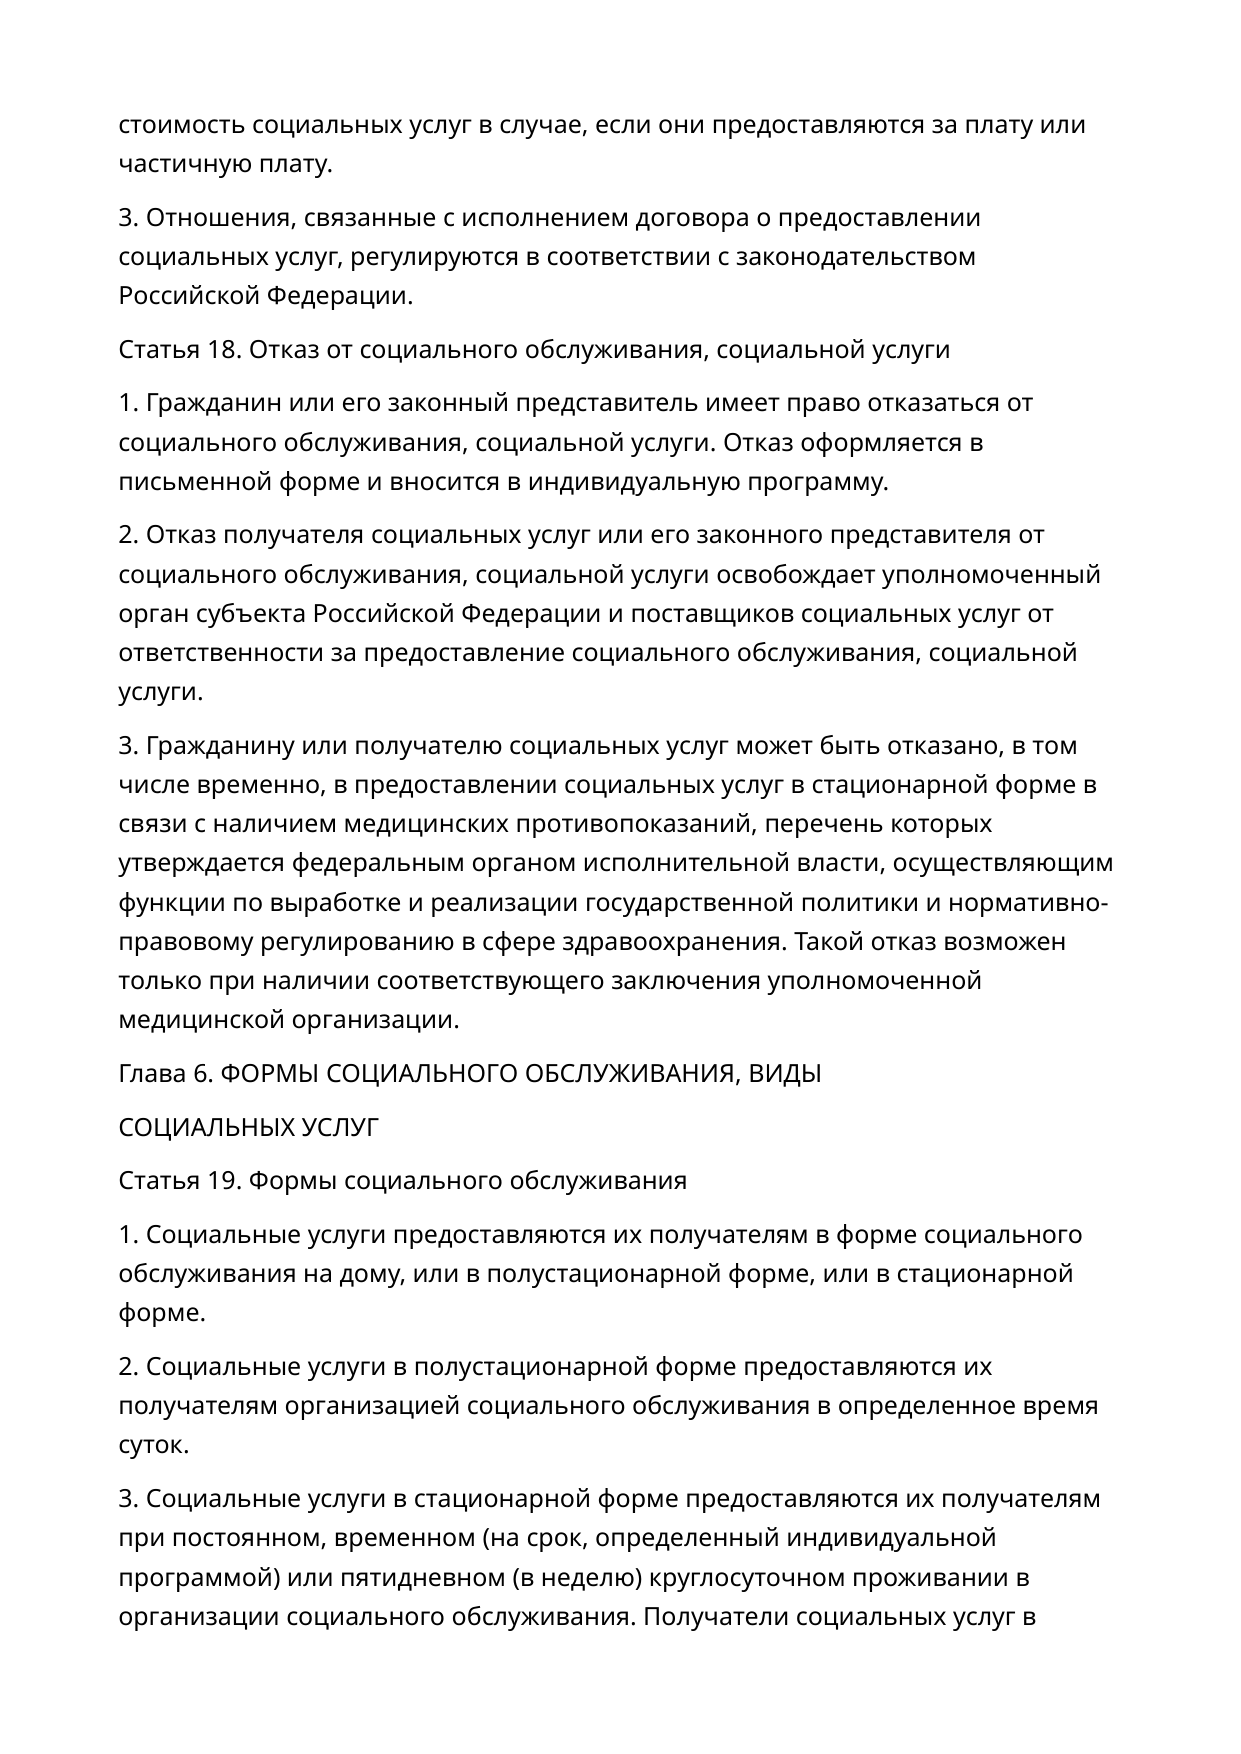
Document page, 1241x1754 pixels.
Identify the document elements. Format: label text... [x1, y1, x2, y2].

text 1. Социальные услуги предоставляются их получателям в форме социального обслуживания на дому, или в полустационарной форме, или в стационарной форме. [118, 1217, 1122, 1329]
text Статья 18. Отказ от социального обслуживания, социальной услуги [118, 331, 1122, 365]
text 1. Гражданин или его законный представитель имеет право отказаться от социального обслуживания, социальной услуги. Отказ оформляется в письменной форме и вносится в индивидуальную программу. [118, 385, 1122, 497]
text СОЦИАЛЬНЫХ УСЛУГ [118, 1109, 1122, 1143]
text Глава 6. ФОРМЫ СОЦИАЛЬНОГО ОБСЛУЖИВАНИЯ, ВИДЫ [118, 1055, 1122, 1089]
text 3. Гражданину или получателю социальных услуг может быть отказано, в том числе временно, в предоставлении социальных услуг в стационарной форме в связи с наличием медицинских противопоказаний, перечень которых утверждается федеральным органом исполнительной власти, осуществляющим функции по выработке и реализации государственной политики и нормативно-правовому регулированию в сфере здравоохранения. Такой отказ возможен только при наличии соответствующего заключения уполномоченной медицинской организации. [118, 727, 1122, 1036]
text 2. Отказ получателя социальных услуг или его законного представителя от социального обслуживания, социальной услуги освобождает уполномоченный орган субъекта Российской Федерации и поставщиков социальных услуг от ответственности за предоставление социального обслуживания, социальной услуги. [118, 517, 1122, 708]
text 3. Социальные услуги в стационарной форме предоставляются их получателям при постоянном, временном (на срок, определенный индивидуальной программой) или пятидневном (в неделю) круглосуточном проживании в организации социального обслуживания. Получатели социальных услуг в [118, 1481, 1122, 1632]
text 3. Отношения, связанные с исполнением договора о предоставлении социальных услуг, регулируются в соответствии с законодательством Российской Федерации. [118, 199, 1122, 312]
text 2. Социальные услуги в полустационарной форме предоставляются их получателям организацией социального обслуживания в определенное время суток. [118, 1349, 1122, 1461]
text стоимость социальных услуг в случае, если они предоставляются за плату или частичную плату. [118, 106, 1122, 179]
text Статья 19. Формы социального обслуживания [118, 1163, 1122, 1197]
